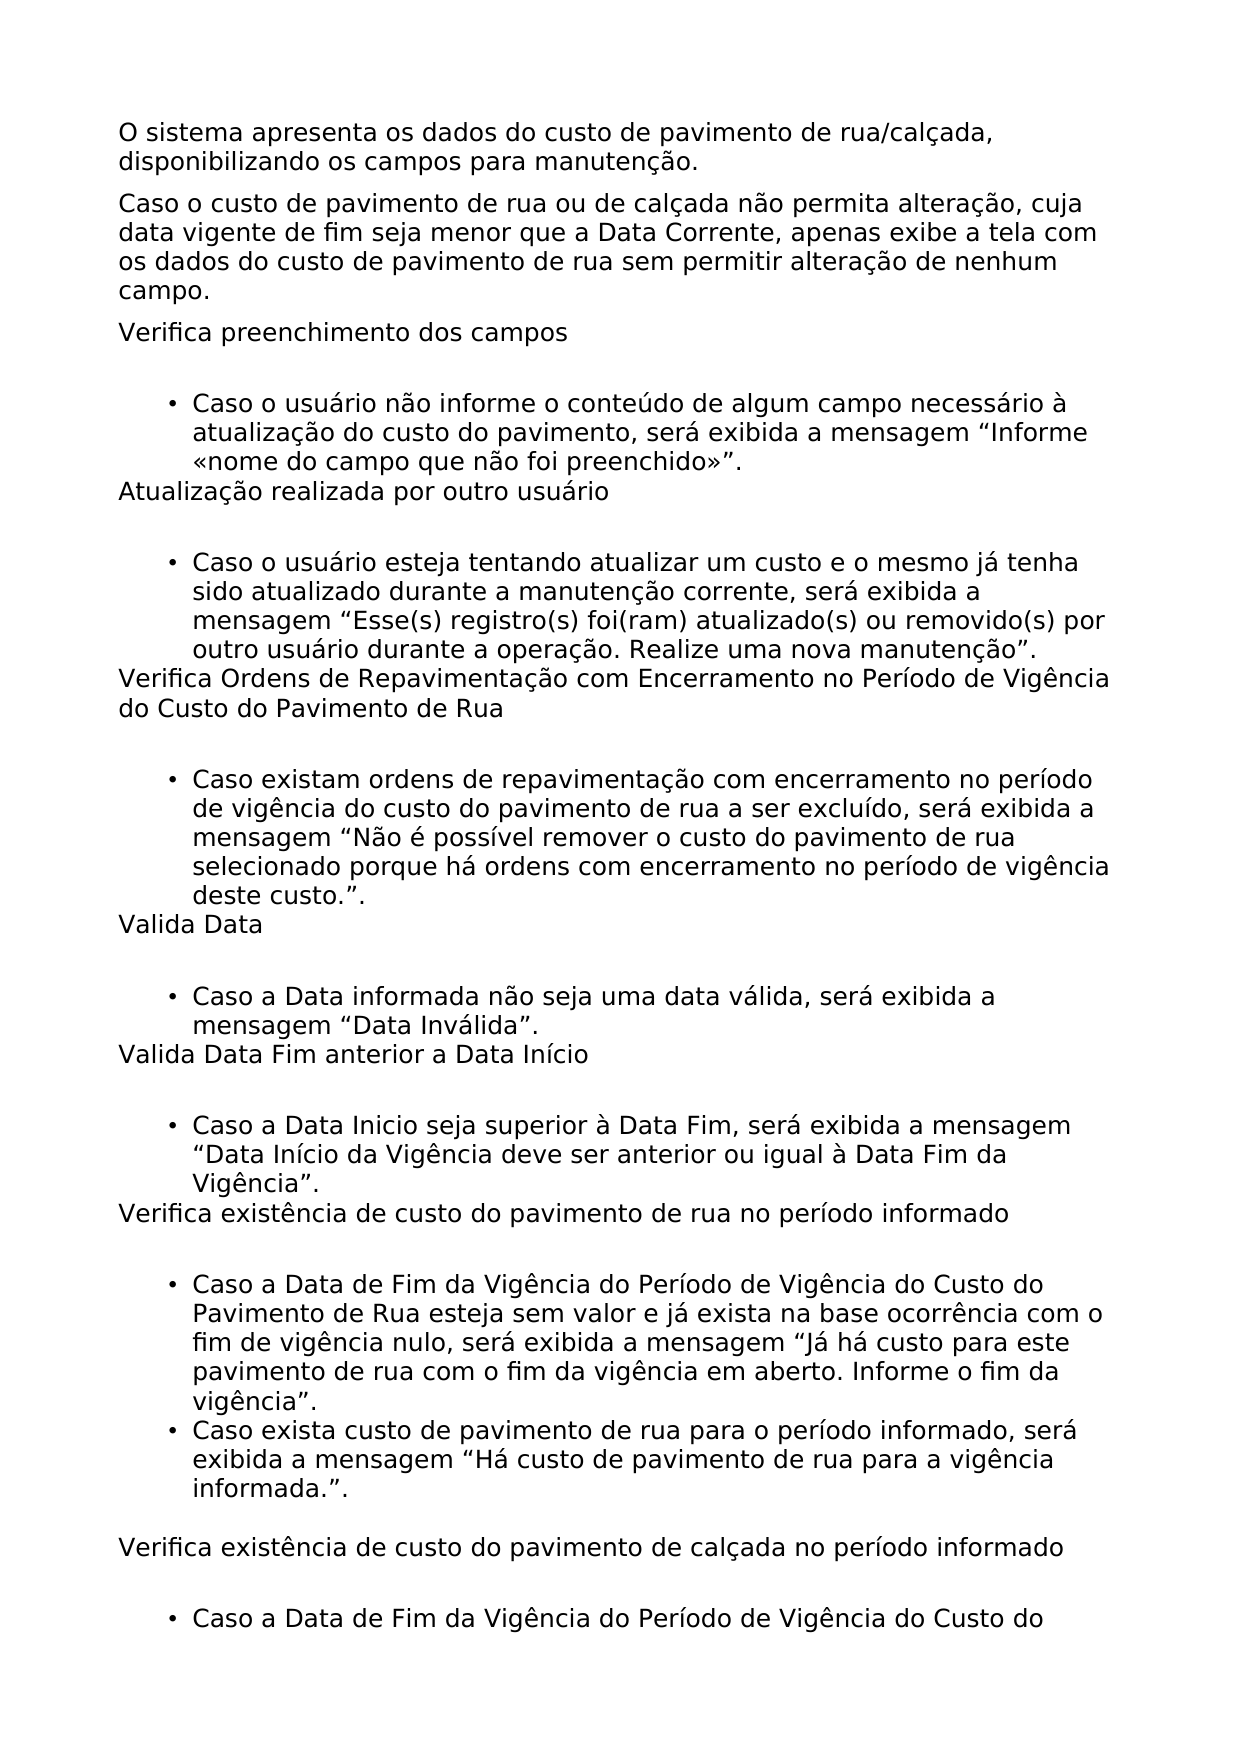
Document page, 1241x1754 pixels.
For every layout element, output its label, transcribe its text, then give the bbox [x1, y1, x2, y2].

list Caso o usuário não informe o conteúdo de algum campo necessário à atualização do custo do pavimento, será exibida a mensagem “Informe «nome do campo que não foi preenchido»”. [177, 389, 1122, 477]
text Verifica existência de custo do pavimento de rua no período informado [118, 1199, 1122, 1228]
list Caso a Data de Fim da Vigência do Período de Vigência do Custo do [177, 1604, 1122, 1633]
text Verifica existência de custo do pavimento de calçada no período informado [118, 1533, 1122, 1562]
text Valida Data Fim anterior a Data Início [118, 1040, 1122, 1069]
text Valida Data [118, 911, 1122, 940]
list Caso a Data informada não seja uma data válida, será exibida a mensagem “Data Inválida”. [177, 982, 1122, 1040]
list Caso a Data Inicio seja superior à Data Fim, será exibida a mensagem “Data Início da Vigência deve ser anterior ou igual à Data Fim da Vigência”. [177, 1111, 1122, 1199]
text Atualização realizada por outro usuário [118, 477, 1122, 506]
list Caso existam ordens de repavimentação com encerramento no período de vigência do custo do pavimento de rua a ser excluído, será exibida a mensagem “Não é possível remover o custo do pavimento de rua selecionado porque há ordens com encerramento no período de vigência deste custo.”. [177, 765, 1122, 911]
list Caso exista custo de pavimento de rua para o período informado, será exibida a mensagem “Há custo de pavimento de rua para a vigência informada.”. [177, 1416, 1122, 1503]
list Caso a Data de Fim da Vigência do Período de Vigência do Custo do Pavimento de Rua esteja sem valor e já exista na base ocorrência com o fim de vigência nulo, será exibida a mensagem “Já há custo para este pavimento de rua com o fim da vigência em aberto. Informe o fim da vigência”. [177, 1270, 1122, 1416]
text Verifica preenchimento dos campos [118, 318, 1122, 347]
text O sistema apresenta os dados do custo de pavimento de rua/calçada, disponibilizando os campos para manutenção. [118, 118, 1122, 176]
list Caso o usuário esteja tentando atualizar um custo e o mesmo já tenha sido atualizado durante a manutenção corrente, será exibida a mensagem “Esse(s) registro(s) foi(ram) atualizado(s) ou removido(s) por outro usuário durante a operação. Realize uma nova manutenção”. [177, 548, 1122, 664]
text Caso o custo de pavimento de rua ou de calçada não permita alteração, cuja data vigente de fim seja menor que a Data Corrente, apenas exibe a tela com os dados do custo de pavimento de rua sem permitir alteração de nenhum campo. [118, 189, 1122, 306]
text Verifica Ordens de Repavimentação com Encerramento no Período de Vigência do Custo do Pavimento de Rua [118, 664, 1122, 723]
